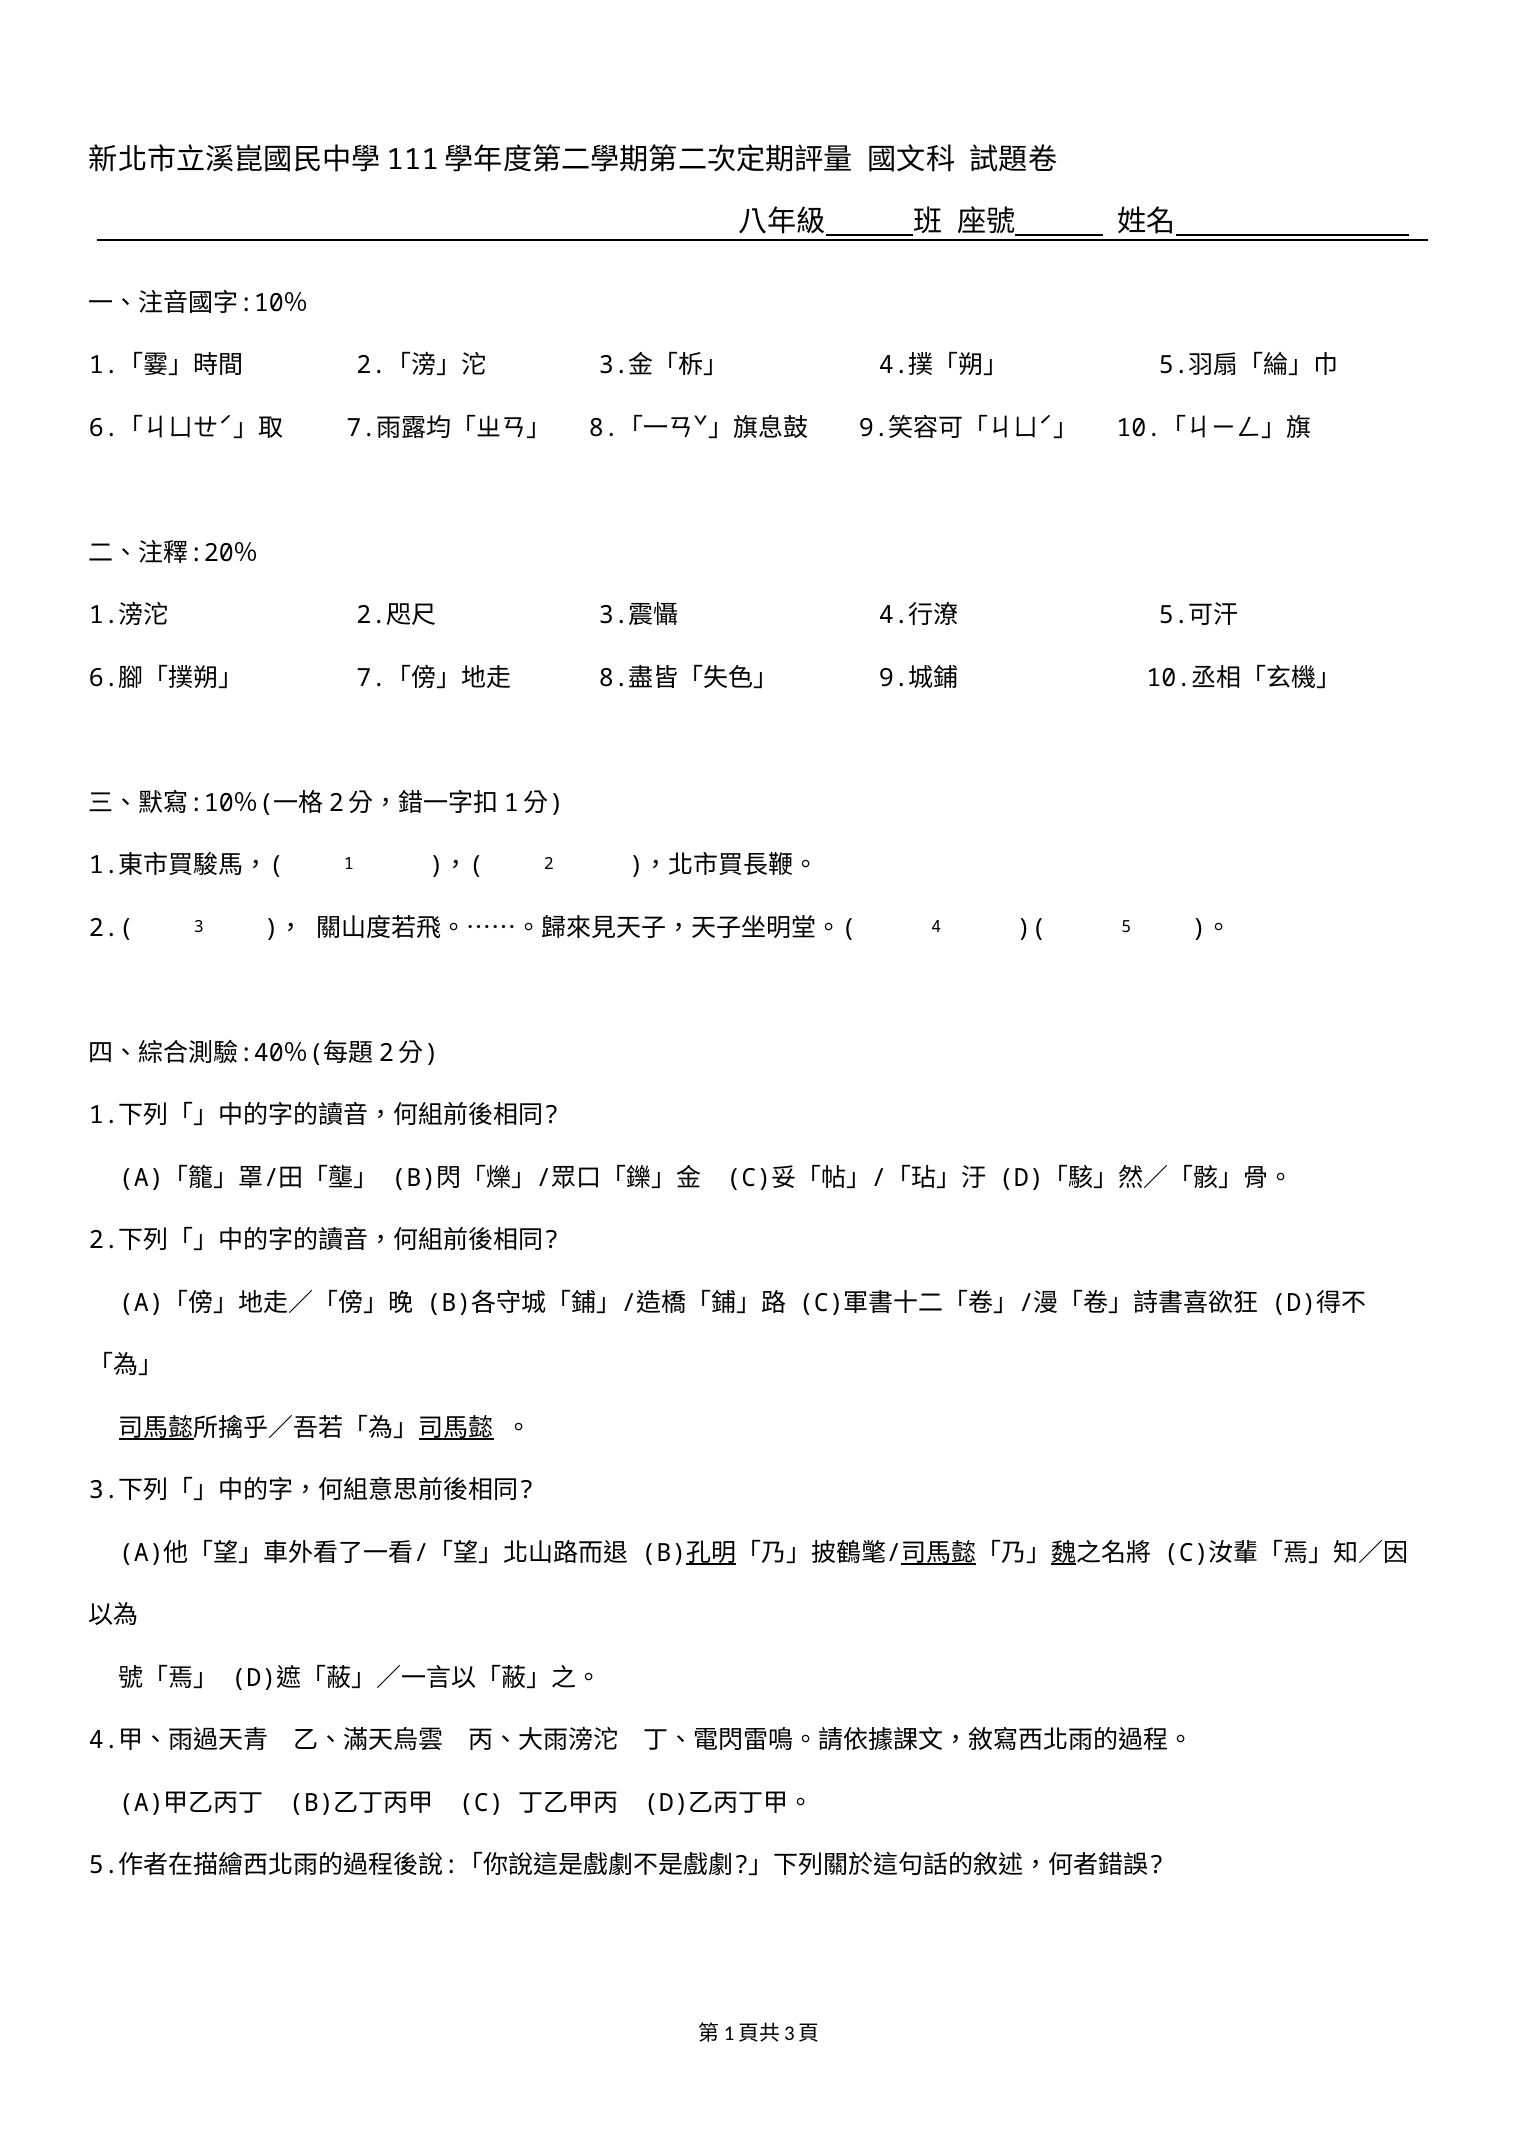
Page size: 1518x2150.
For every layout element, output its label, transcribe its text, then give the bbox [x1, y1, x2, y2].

text 1.滂沱 2.咫尺 3.震懾 4.行潦 5.可汗 [89, 571, 1429, 634]
text 號「焉」 (D)遮「蔽」∕一言以「蔽」之。 [89, 1634, 1429, 1696]
text 4.甲、雨過天青 乙、滿天烏雲 丙、大雨滂沱 丁、電閃雷鳴。請依據課文，敘寫西北雨的過程。 [89, 1696, 1429, 1759]
text 1.東市買駿馬，( 1 )，( 2 )，北市買長鞭。 [89, 821, 1429, 884]
text 1.下列「」中的字的讀音，何組前後相同? [89, 1071, 1429, 1134]
text 3.下列「」中的字，何組意思前後相同? [89, 1446, 1429, 1509]
text 八年級 班 座號 姓名 [738, 177, 1429, 240]
text 三、默寫:10％(一格2分，錯一字扣1分) [89, 759, 1429, 821]
text 1.「霎」時間 2.「滂」沱 3.金「柝」 4.撲「朔」 5.羽扇「綸」巾 [89, 321, 1429, 384]
text (A)他「望」車外看了一看/「望」北山路而退 (B)孔明「乃」披鶴氅/司馬懿「乃」魏之名將 (C)汝輩「焉」知∕因以為 [89, 1509, 1429, 1634]
text (A)「籠」罩/田「壟」 (B)閃「爍」/眾口「鑠」金 (C)妥「帖」/「玷」汙 (D)「駭」然∕「骸」骨。 [89, 1134, 1429, 1196]
text (A)「傍」地走∕「傍」晚 (B)各守城「鋪」/造橋「鋪」路 (C)軍書十二「卷」/漫「卷」詩書喜欲狂 (D)得不「為」 [89, 1259, 1429, 1384]
text 6.腳「撲朔」 7.「傍」地走 8.盡皆「失色」 9.城鋪 10.丞相「玄機」 [89, 634, 1429, 696]
text 司馬懿所擒乎∕吾若「為」司馬懿 。 [89, 1384, 1429, 1446]
text 5.作者在描繪西北雨的過程後說:「你說這是戲劇不是戲劇?」下列關於這句話的敘述，何者錯誤? [89, 1821, 1429, 1884]
text 一、注音國字:10％ [89, 259, 1429, 321]
text (A)甲乙丙丁 (B)乙丁丙甲 (C) 丁乙甲丙 (D)乙丙丁甲。 [89, 1759, 1429, 1821]
text 2.( 3 )， 關山度若飛。……。歸來見天子，天子坐明堂。( 4 )( 5 )。 [89, 884, 1429, 946]
text 6.「ㄐㄩㄝˊ」取 7.雨露均「ㄓㄢ」 8.「一ㄢˇ」旗息鼓 9.笑容可「ㄐㄩˊ」 10.「ㄐㄧㄥ」旗 [89, 384, 1429, 446]
text 二、注釋:20％ [89, 509, 1429, 571]
text 四、綜合測驗:40％(每題2分) [89, 1009, 1429, 1071]
text 2.下列「」中的字的讀音，何組前後相同? [89, 1196, 1429, 1259]
text 新北市立溪崑國民中學111學年度第二學期第二次定期評量 國文科 試題卷 [89, 115, 1429, 177]
